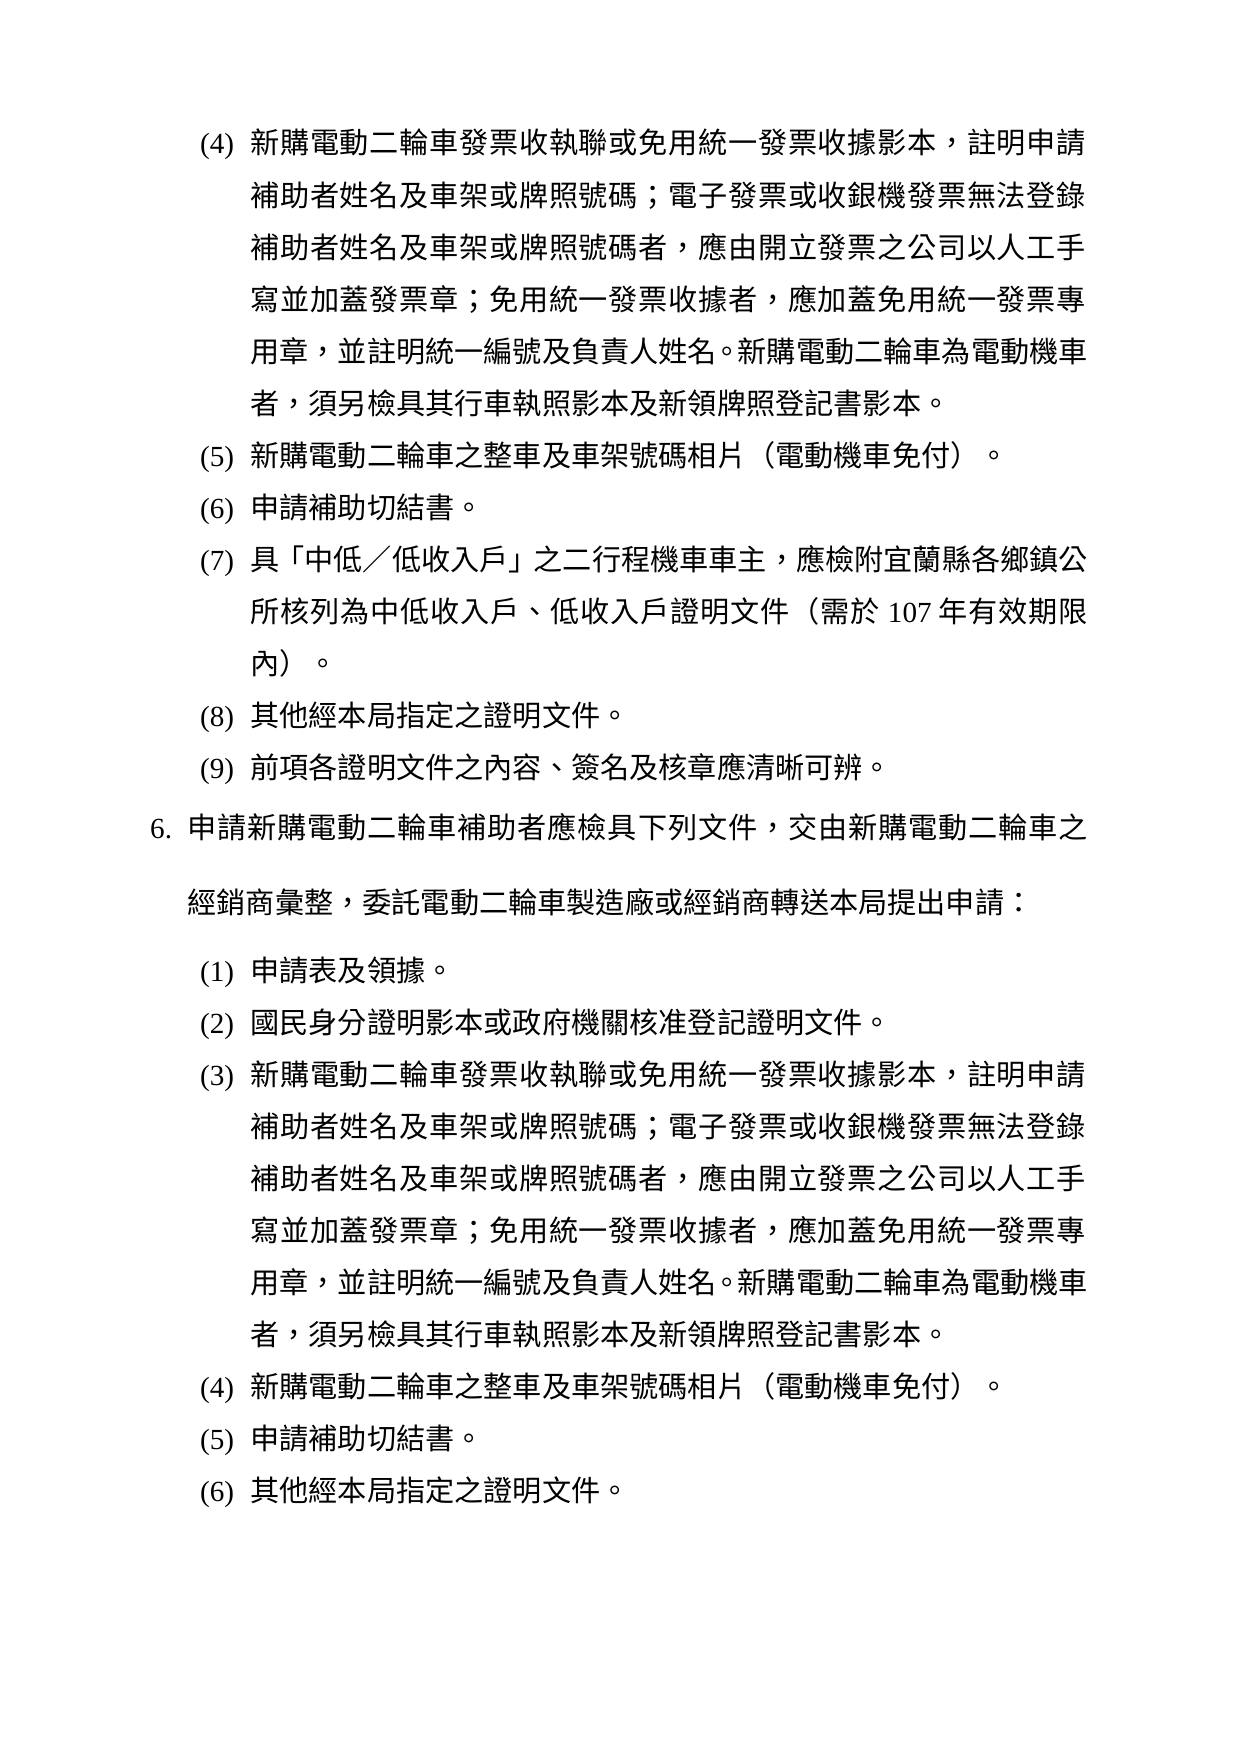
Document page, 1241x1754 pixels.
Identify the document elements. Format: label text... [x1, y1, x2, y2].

list 具「中低／低收入戶」之二行程機車車主，應檢附宜蘭縣各鄉鎮公所核列為中低收入戶、低收入戶證明文件（需於107年有效期限內）。 [200, 529, 1087, 685]
list 新購電動二輪車之整車及車架號碼相片（電動機車免付）。 [200, 425, 1087, 477]
list 申請補助切結書。 [200, 477, 1087, 529]
list 其他經本局指定之證明文件。 [200, 1460, 1087, 1512]
list 新購電動二輪車發票收執聯或免用統一發票收據影本，註明申請補助者姓名及車架或牌照號碼；電子發票或收銀機發票無法登錄補助者姓名及車架或牌照號碼者，應由開立發票之公司以人工手寫並加蓋發票章；免用統一發票收據者，應加蓋免用統一發票專用章，並註明統一編號及負責人姓名。新購電動二輪車為電動機車者，須另檢具其行車執照影本及新領牌照登記書影本。 [200, 112, 1087, 425]
list 申請補助切結書。 [200, 1408, 1087, 1460]
list 新購電動二輪車之整車及車架號碼相片（電動機車免付）。 [200, 1356, 1087, 1408]
list 申請新購電動二輪車補助者應檢具下列文件，交由新購電動二輪車之經銷商彙整，委託電動二輪車製造廠或經銷商轉送本局提出申請： [150, 789, 1087, 939]
list 前項各證明文件之內容、簽名及核章應清晰可辨。 [200, 737, 1087, 789]
list 國民身分證明影本或政府機關核准登記證明文件。 [200, 991, 1087, 1043]
list 新購電動二輪車發票收執聯或免用統一發票收據影本，註明申請補助者姓名及車架或牌照號碼；電子發票或收銀機發票無法登錄補助者姓名及車架或牌照號碼者，應由開立發票之公司以人工手寫並加蓋發票章；免用統一發票收據者，應加蓋免用統一發票專用章，並註明統一編號及負責人姓名。新購電動二輪車為電動機車者，須另檢具其行車執照影本及新領牌照登記書影本。 [200, 1043, 1087, 1356]
list 其他經本局指定之證明文件。 [200, 685, 1087, 737]
list 申請表及領據。 [200, 939, 1087, 991]
